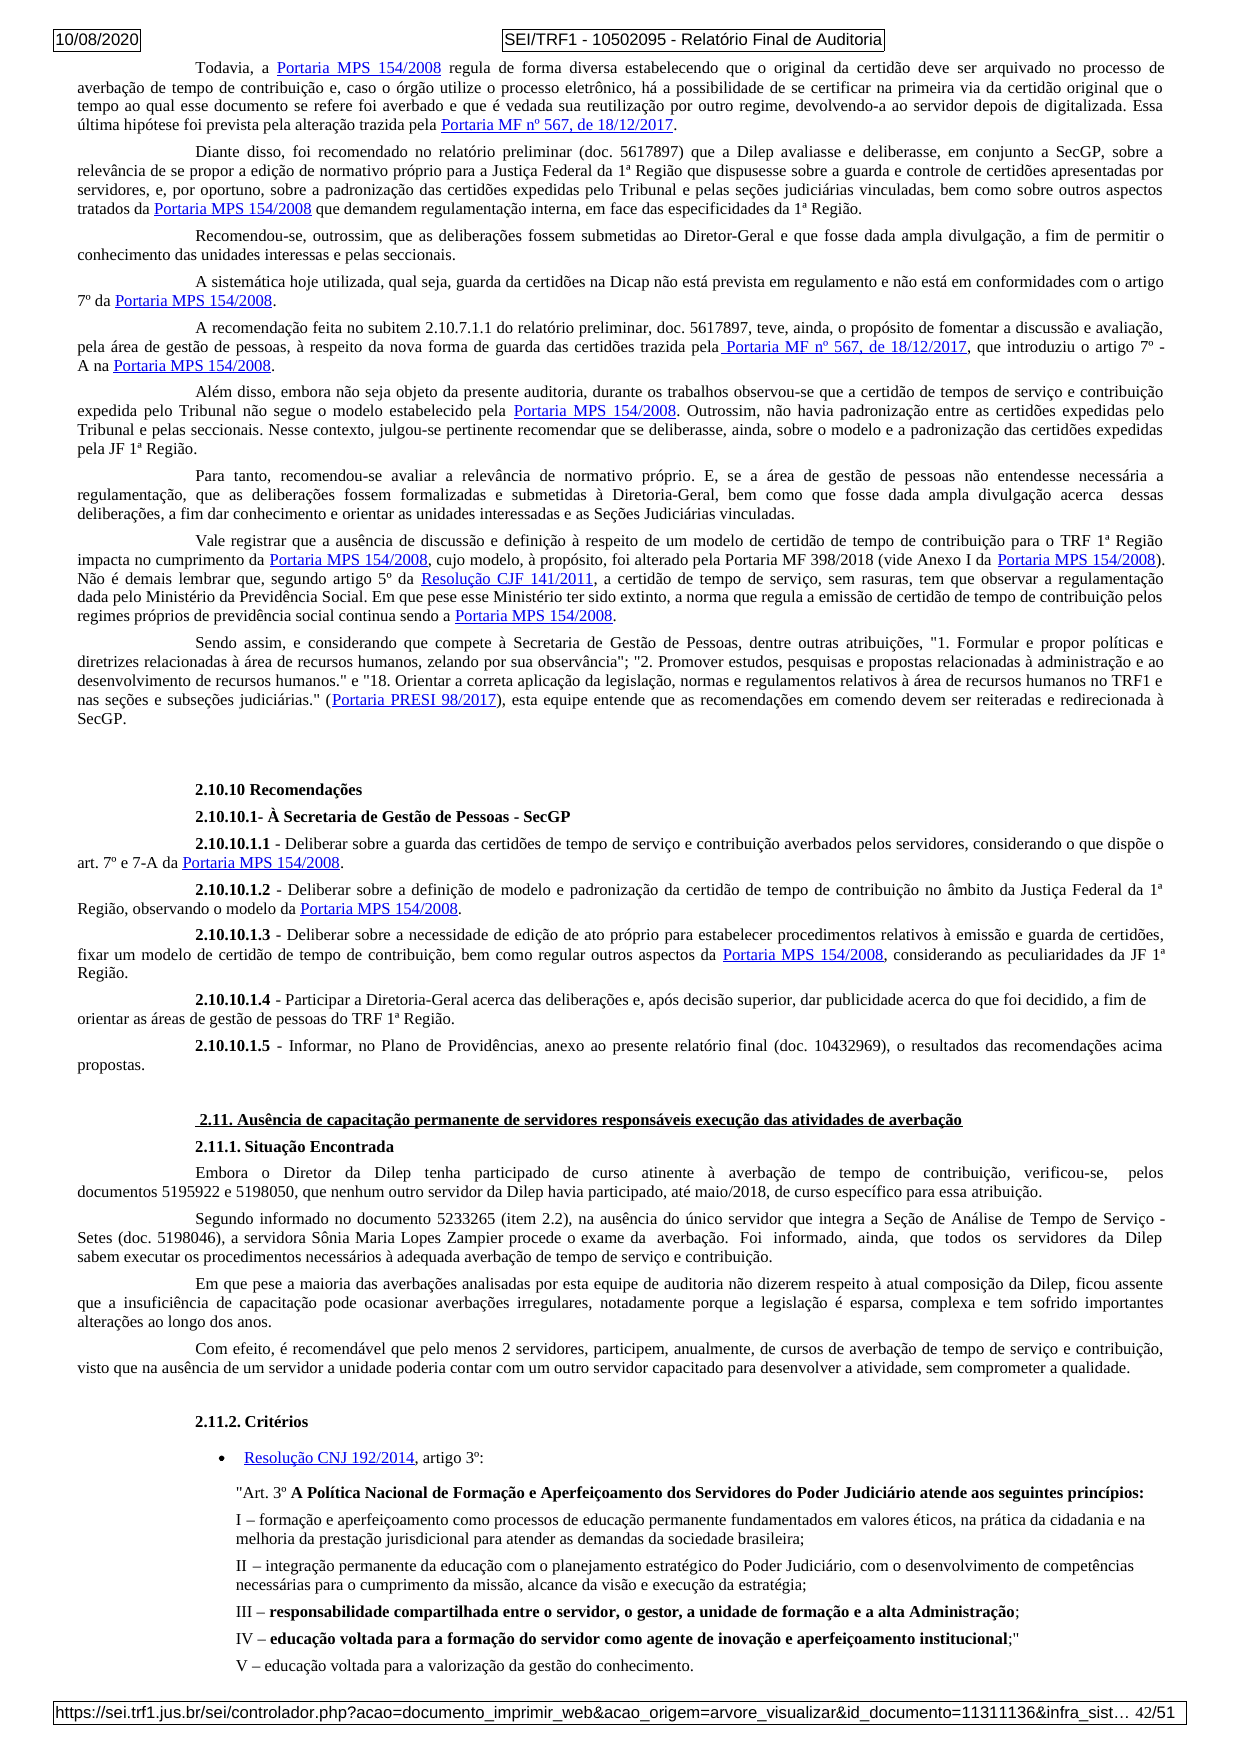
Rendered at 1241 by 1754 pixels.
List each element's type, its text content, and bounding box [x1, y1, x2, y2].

text A sistemática hoje utilizada, qual seja, guarda da certidões na Dicap não está prevista em regulamento e não está em conformidades com o artigo 7º da Portaria MPS 154/2008. [77, 272, 1165, 310]
text Para tanto, recomendou-se avaliar a relevância de normativo próprio. E, se a área de gestão de pessoas não entendesse necessária a regulamentação, que as deliberações fossem formalizadas e submetidas à Diretoria-Geral, bem como que fosse dada ampla divulgação acerca dessas deliberações, a fim dar conhecimento e orientar as unidades interessadas e as Seções Judiciárias vinculadas. [77, 466, 1165, 523]
subtitle Critérios [195, 1412, 1196, 1431]
list - Deliberar sobre a definição de modelo e padronização da certidão de tempo de contribuição no âmbito da Justiça Federal da 1ª Região, observando o modelo da Portaria MPS 154/2008. [77, 880, 1164, 918]
text 2.10.10.1- À Secretaria de Gestão de Pessoas - SecGP [195, 807, 1196, 826]
text Além disso, embora não seja objeto da presente auditoria, durante os trabalhos observou-se que a certidão de tempos de serviço e contribuição expedida pelo Tribunal não segue o modelo estabelecido pela Portaria MPS 154/2008. Outrossim, não havia padronização entre as certidões expedidas pelo Tribunal e pelas seccionais. Nesse contexto, julgou-se pertinente recomendar que se deliberasse, ainda, sobre o modelo e a padronização das certidões expedidas pela JF 1ª Região. [77, 383, 1165, 458]
list - Informar, no Plano de Providências, anexo ao presente relatório final (doc. 10432969), o resultados das recomendações acima [195, 1036, 1196, 1055]
text Embora o Diretor da Dilep tenha participado de curso atinente à averbação de tempo de contribuição, verificou-se, pelos documentos 5195922 e 5198050, que nenhum outro servidor da Dilep havia participado, até maio/2018, de curso específico para essa atribuição. [77, 1164, 1164, 1201]
text Vale registrar que a ausência de discussão e definição à respeito de um modelo de certidão de tempo de contribuição para o TRF 1ª Região impacta no cumprimento da Portaria MPS 154/2008, cujo modelo, à propósito, foi alterado pela Portaria MF 398/2018 (vide Anexo I da Portaria MPS 154/2008). Não é demais lembrar que, segundo artigo 5º da Resolução CJF 141/2011, a certidão de tempo de serviço, sem rasuras, tem que observar a regulamentação dada pelo Ministério da Previdência Social. Em que pese esse Ministério ter sido extinto, a norma que regula a emissão de certidão de tempo de contribuição pelos regimes próprios de previdência social continua sendo a Portaria MPS 154/2008. [77, 531, 1165, 625]
text Em que pese a maioria das averbações analisadas por esta equipe de auditoria não dizerem respeito à atual composição da Dilep, ficou assente que a insuficiência de capacitação pode ocasionar averbações irregulares, notadamente porque a legislação é esparsa, complexa e tem sofrido importantes alterações ao longo dos anos. [77, 1274, 1165, 1331]
list – formação e aperfeiçoamento como processos de educação permanente fundamentados em valores éticos, na prática da cidadania e na melhoria da prestação jurisdicional para atender as demandas da sociedade brasileira; [236, 1510, 1165, 1548]
text Diante disso, foi recomendado no relatório preliminar (doc. 5617897) que a Dilep avaliasse e deliberasse, em conjunto a SecGP, sobre a relevância de se propor a edição de normativo próprio para a Justiça Federal da 1ª Região que dispusesse sobre a guarda e controle de certidões apresentadas por servidores, e, por oportuno, sobre a padronização das certidões expedidas pelo Tribunal e pelas seções judiciárias vinculadas, bem como sobre outros aspectos tratados da Portaria MPS 154/2008 que demandem regulamentação interna, em face das especificidades da 1ª Região. [77, 143, 1166, 218]
list – responsabilidade compartilhada entre o servidor, o gestor, a unidade de formação e a alta Administração; IV – educação voltada para a formação do servidor como agente de inovação e aperfeiçoamento institucional;" V – educação voltada para a valorização da gestão do conhecimento. [236, 1602, 1019, 1674]
subtitle "Art. 3º A Política Nacional de Formação e Aperfeiçoamento dos Servidores do Poder Judiciário atende aos seguintes princípios: [236, 1483, 1196, 1502]
text propostas. [77, 1055, 1196, 1074]
list Situação Encontrada [195, 1136, 1196, 1156]
text 2.11. Ausência de capacitação permanente de servidores responsáveis execução das atividades de averbação [195, 1109, 1196, 1128]
text A recomendação feita no subitem 2.10.7.1.1 do relatório preliminar, doc. 5617897, teve, ainda, o propósito de fomentar a discussão e avaliação, pela área de gestão de pessoas, à respeito da nova forma de guarda das certidões trazida pela Portaria MF nº 567, de 18/12/2017, que introduziu o artigo 7º - A na Portaria MPS 154/2008. [77, 318, 1165, 374]
list - Participar a Diretoria-Geral acerca das deliberações e, após decisão superior, dar publicidade acerca do que foi decidido, a fim de orientar as áreas de gestão de pessoas do TRF 1ª Região. [77, 991, 1164, 1028]
list - Deliberar sobre a necessidade de edição de ato próprio para estabelecer procedimentos relativos à emissão e guarda de certidões, fixar um modelo de certidão de tempo de contribuição, bem como regular outros aspectos da Portaria MPS 154/2008, considerando as peculiaridades da JF 1ª Região. [77, 926, 1165, 982]
subtitle Recomendações [195, 779, 1196, 799]
text Recomendou-se, outrossim, que as deliberações fossem submetidas ao Diretor-Geral e que fosse dada ampla divulgação, a fim de permitir o conhecimento das unidades interessas e pelas seccionais. [77, 226, 1165, 264]
text Segundo informado no documento 5233265 (item 2.2), na ausência do único servidor que integra a Seção de Análise de Tempo de Serviço - Setes (doc. 5198046), a servidora Sônia Maria Lopes Zampier procede o exame da averbação. Foi informado, ainda, que todos os servidores da Dilep sabem executar os procedimentos necessários à adequada averbação de tempo de serviço e contribuição. [77, 1210, 1165, 1266]
list – integração permanente da educação com o planejamento estratégico do Poder Judiciário, com o desenvolvimento de competências necessárias para o cumprimento da missão, alcance da visão e execução da estratégia; [236, 1556, 1166, 1594]
list - Deliberar sobre a guarda das certidões de tempo de serviço e contribuição averbados pelos servidores, considerando o que dispõe o art. 7º e 7-A da Portaria MPS 154/2008. [77, 834, 1165, 872]
text Sendo assim, e considerando que compete à Secretaria de Gestão de Pessoas, dentre outras atribuições, "1. Formular e propor políticas e diretrizes relacionadas à área de recursos humanos, zelando por sua observância"; "2. Promover estudos, pesquisas e propostas relacionadas à administração e ao desenvolvimento de recursos humanos." e "18. Orientar a correta aplicação da legislação, normas e regulamentos relativos à área de recursos humanos no TRF1 e nas seções e subseções judiciárias." (Portaria PRESI 98/2017), esta equipe entende que as recomendações em comendo devem ser reiteradas e redirecionada à SecGP. [77, 633, 1165, 728]
text Todavia, a Portaria MPS 154/2008 regula de forma diversa estabelecendo que o original da certidão deve ser arquivado no processo de averbação de tempo de contribuição e, caso o órgão utilize o processo eletrônico, há a possibilidade de se certificar na primeira via da certidão original que o tempo ao qual esse documento se refere foi averbado e que é vedada sua reutilização por outro regime, devolvendo-a ao servidor depois de digitalizada. Essa última hipótese foi prevista pela alteração trazida pela Portaria MF nº 567, de 18/12/2017. [77, 59, 1166, 134]
text Com efeito, é recomendável que pelo menos 2 servidores, participem, anualmente, de cursos de averbação de tempo de serviço e contribuição, visto que na ausência de um servidor a unidade poderia contar com um outro servidor capacitado para desenvolver a atividade, sem comprometer a qualidade. [77, 1339, 1165, 1377]
text Resolução CNJ 192/2014, artigo 3º: [244, 1447, 1196, 1467]
